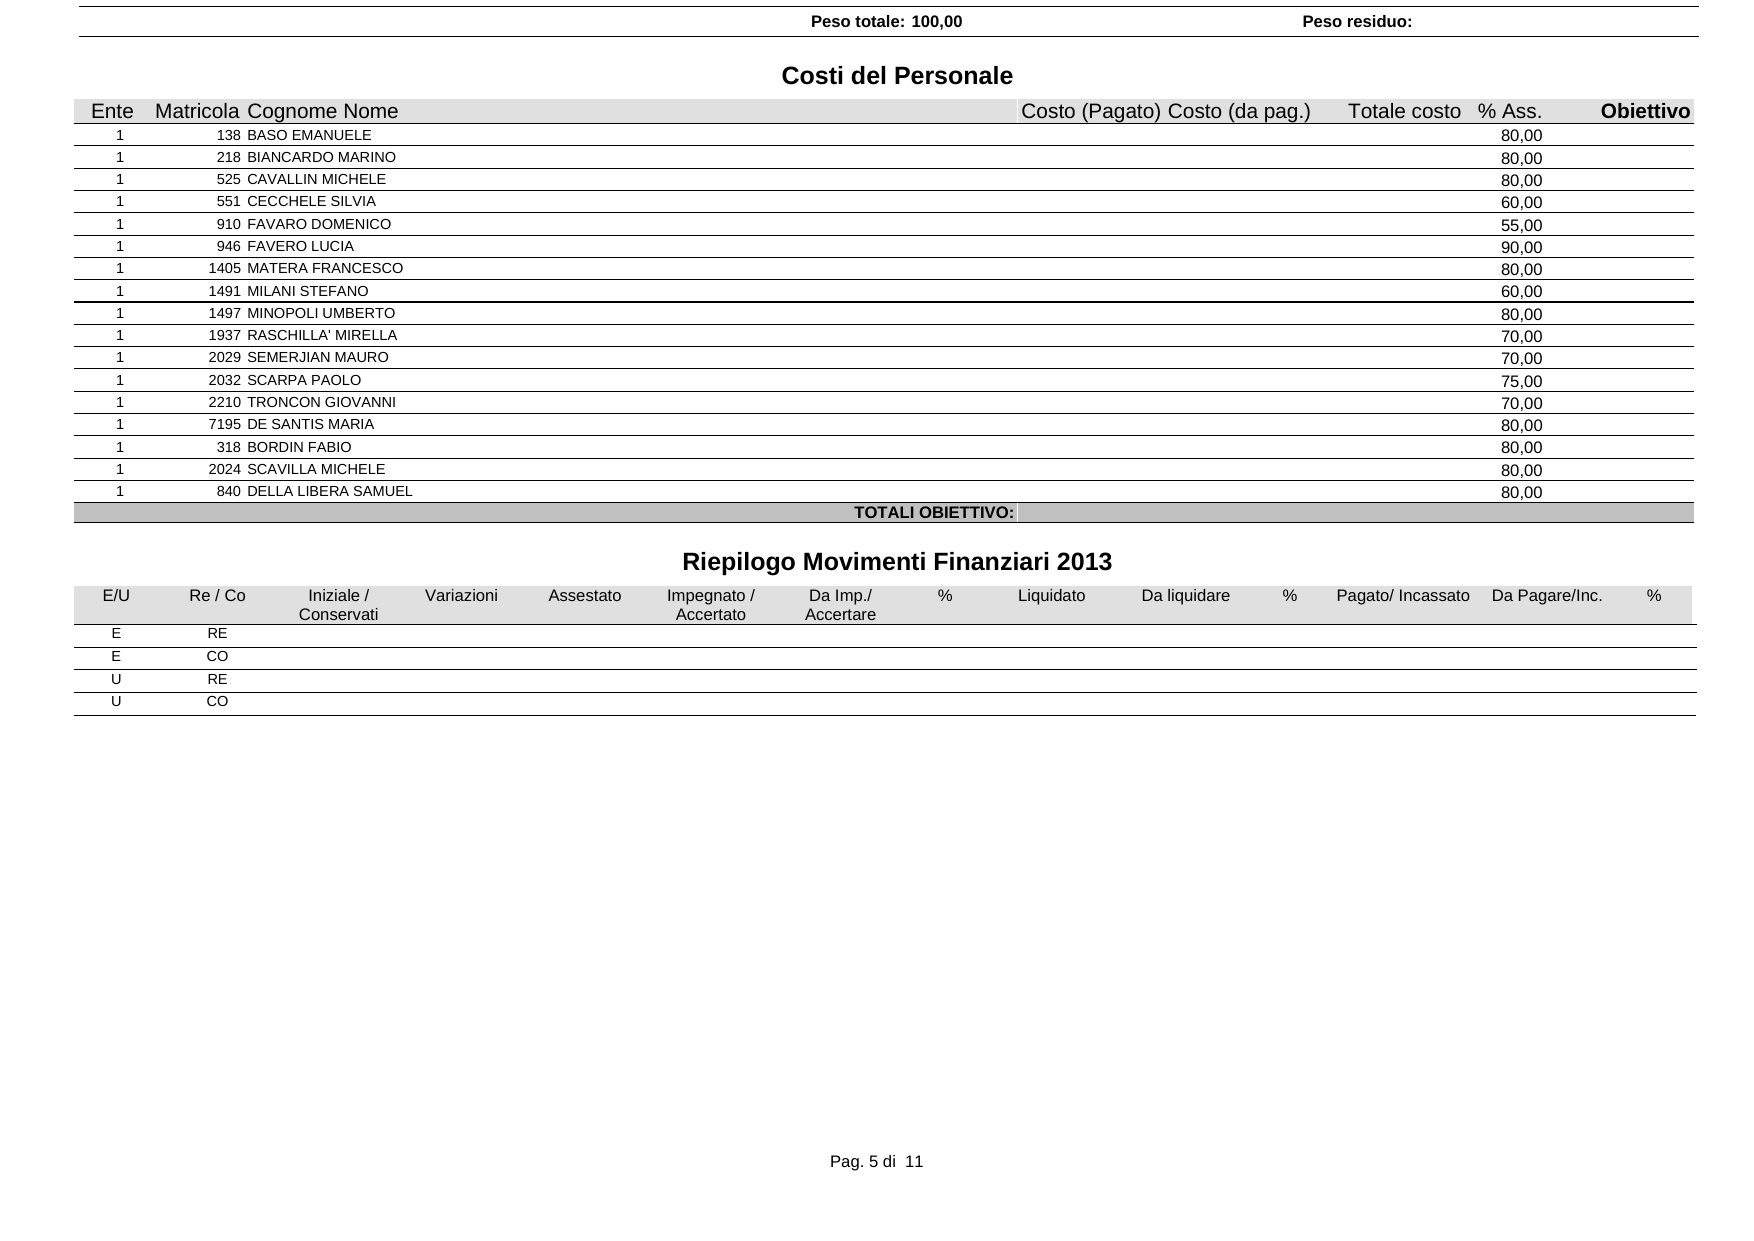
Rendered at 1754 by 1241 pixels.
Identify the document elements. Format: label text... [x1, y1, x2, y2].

table_cell [1546, 459, 1694, 480]
table_cell CAVALLIN MICHELE [244, 169, 1017, 190]
table_header U [74, 670, 158, 687]
table_cell RE [158, 625, 276, 642]
table_cell [1018, 414, 1164, 435]
table_cell MINOPOLI UMBERTO [244, 303, 1017, 324]
table_cell 2210 [150, 392, 244, 413]
table_cell [1164, 213, 1314, 234]
table_cell 80,00 [1464, 436, 1546, 457]
table_cell [1164, 369, 1314, 391]
table_cell 946 [150, 236, 244, 257]
table_header Ente [74, 99, 150, 123]
table_cell 525 [150, 169, 244, 190]
table_cell [1314, 392, 1464, 413]
table_header % [1616, 586, 1692, 624]
table_header [983, 693, 1122, 710]
table_header [908, 693, 983, 710]
table_cell [1314, 303, 1464, 324]
table_cell [1164, 236, 1314, 257]
table_cell [643, 625, 774, 642]
table_cell 1 [74, 436, 150, 457]
table_header Pagato/ Incassato [1328, 586, 1478, 624]
table_cell [1546, 303, 1694, 324]
table_header Liquidato [983, 586, 1121, 624]
table_cell [1314, 436, 1464, 457]
table_cell 7195 [150, 414, 244, 435]
table_cell 1 [74, 146, 150, 168]
table_cell [1018, 436, 1164, 457]
table_header [277, 648, 402, 664]
table_header [1621, 648, 1697, 664]
table_cell 1 [74, 169, 150, 190]
table_cell DELLA LIBERA SAMUEL [244, 481, 1017, 502]
table_cell [1018, 369, 1164, 391]
table_cell [74, 6, 79, 36]
table_cell 138 [150, 124, 244, 145]
table_header CO [158, 693, 277, 710]
table_cell 80,00 [1464, 481, 1546, 502]
table_cell [1018, 280, 1164, 301]
table_header Re / Co [158, 586, 276, 624]
table_header [74, 716, 1696, 720]
table_cell MATERA FRANCESCO [244, 258, 1017, 279]
table_cell 1 [74, 392, 150, 413]
table_header [402, 693, 524, 710]
table_cell [907, 625, 983, 642]
table_header Iniziale / Conservati [276, 586, 401, 624]
table_cell 1 [74, 236, 150, 257]
table_cell [1546, 191, 1694, 212]
table_header [402, 648, 524, 664]
table_cell BASO EMANUELE [244, 124, 1017, 145]
table_header [1330, 648, 1481, 664]
table_header [646, 693, 774, 710]
table_cell 60,00 [1464, 280, 1546, 301]
table_cell [1314, 213, 1464, 234]
table_cell 1 [74, 303, 150, 324]
table_cell SEMERJIAN MAURO [244, 347, 1017, 368]
table_cell [1164, 280, 1314, 301]
table_cell [401, 625, 522, 642]
table_cell 60,00 [1464, 191, 1546, 212]
table_cell [1546, 436, 1694, 457]
table_cell [1251, 625, 1328, 642]
table_header [524, 670, 646, 687]
table_cell 1405 [150, 258, 244, 279]
table_header Costo (da pag.) [1164, 99, 1314, 123]
table_cell [1164, 124, 1314, 145]
table_header [524, 648, 646, 664]
table_cell [1546, 325, 1694, 346]
table_cell FAVARO DOMENICO [244, 213, 1017, 234]
table_header % [1251, 586, 1328, 624]
table_cell 1 [74, 459, 150, 480]
table_cell [1546, 169, 1694, 190]
table_cell DE SANTIS MARIA [244, 414, 1017, 435]
table_header E/U [74, 586, 158, 624]
table_cell [1164, 503, 1314, 522]
table_cell [1164, 347, 1314, 368]
table_cell [1018, 191, 1164, 212]
table_cell [1546, 280, 1694, 301]
table_cell [1164, 191, 1314, 212]
table_header [646, 670, 774, 687]
table_cell 100,00 [908, 7, 1132, 36]
table_cell 70,00 [1464, 325, 1546, 346]
table_cell [1164, 481, 1314, 502]
table_cell [1314, 258, 1464, 279]
table_cell 80,00 [1464, 258, 1546, 279]
table_cell [1314, 347, 1464, 368]
table_cell 1 [74, 258, 150, 279]
table_cell [1314, 191, 1464, 212]
table_header % [907, 586, 983, 624]
table_cell 2024 [150, 459, 244, 480]
table_cell [1018, 258, 1164, 279]
table_cell [522, 625, 643, 642]
table_cell 1937 [150, 325, 244, 346]
table_header E [74, 648, 158, 664]
table_cell [1018, 481, 1164, 502]
table_cell [1546, 414, 1694, 435]
table_cell [1164, 325, 1314, 346]
table_cell BIANCARDO MARINO [244, 146, 1017, 168]
table_header [1253, 670, 1330, 687]
table_cell [1546, 213, 1694, 234]
table_cell [1546, 481, 1694, 502]
table_header Matricola [150, 99, 244, 123]
table_cell [1314, 124, 1464, 145]
table_header Cognome Nome [244, 99, 1017, 123]
table_cell 840 [150, 481, 244, 502]
table_cell TRONCON GIOVANNI [244, 392, 1017, 413]
table_cell [1546, 369, 1694, 391]
table_cell 318 [150, 436, 244, 457]
table_header Costo (Pagato) [1018, 99, 1164, 123]
table_header [1122, 670, 1253, 687]
table_header Da Imp./ Accertare [774, 586, 907, 624]
table_cell [983, 625, 1121, 642]
table_header [908, 670, 983, 687]
table_header [774, 648, 908, 664]
text Costi del Personale [71, 61, 1724, 89]
table_cell 55,00 [1464, 213, 1546, 234]
table_header [1122, 648, 1253, 664]
table_cell [1314, 481, 1464, 502]
table_cell [1464, 503, 1546, 522]
table_cell Peso totale: [79, 7, 908, 36]
table_cell CECCHELE SILVIA [244, 191, 1017, 212]
table_cell [1164, 436, 1314, 457]
table_cell [1121, 625, 1251, 642]
table_cell [1018, 146, 1164, 168]
table_cell [1478, 625, 1616, 642]
table_cell [1546, 392, 1694, 413]
table_cell Peso residuo: [1132, 7, 1415, 36]
table_cell 2029 [150, 347, 244, 368]
table_cell [1164, 303, 1314, 324]
table_cell [1164, 169, 1314, 190]
table_cell [1018, 503, 1164, 522]
table_cell 80,00 [1464, 124, 1546, 145]
table_header [1481, 693, 1621, 710]
table_header Impegnato / Accertato [648, 586, 774, 624]
table_cell 1 [74, 280, 150, 301]
table_header Da Pagare/Inc. [1478, 586, 1616, 624]
table_header % Ass. [1464, 99, 1546, 123]
table_cell RASCHILLA' MIRELLA [244, 325, 1017, 346]
table_cell [276, 625, 401, 642]
table_cell [1314, 169, 1464, 190]
table_cell [1314, 503, 1464, 522]
table_cell BORDIN FABIO [244, 436, 1017, 457]
table_header [1330, 693, 1481, 710]
table_cell [1018, 459, 1164, 480]
table_header [908, 648, 983, 664]
table_cell [1018, 124, 1164, 145]
table_header [774, 693, 908, 710]
table_cell [1314, 236, 1464, 257]
table_cell 2032 [150, 369, 244, 391]
table_cell 910 [150, 213, 244, 234]
table_cell [1546, 146, 1694, 168]
table_cell 1 [74, 481, 150, 502]
table_header Da liquidare [1121, 586, 1251, 624]
table_header U [74, 693, 158, 710]
table_header [983, 648, 1122, 664]
table_cell 80,00 [1464, 303, 1546, 324]
table_cell [1546, 503, 1694, 522]
table_header Obiettivo [1546, 99, 1694, 123]
table_cell [1546, 347, 1694, 368]
table_header [1330, 670, 1481, 687]
table_cell 551 [150, 191, 244, 212]
table_cell [1314, 459, 1464, 480]
table_cell [1018, 169, 1164, 190]
table_header [1621, 670, 1697, 687]
table_cell 1491 [150, 280, 244, 301]
table_cell 70,00 [1464, 347, 1546, 368]
table_cell 1 [74, 124, 150, 145]
table_cell 80,00 [1464, 459, 1546, 480]
table_cell [1018, 392, 1164, 413]
table_cell E [74, 625, 158, 642]
table_header [1481, 670, 1621, 687]
table_header Variazioni [401, 586, 522, 624]
table_cell [1164, 414, 1314, 435]
table_header RE [158, 670, 277, 687]
table_cell [1164, 258, 1314, 279]
table_cell 1 [74, 347, 150, 368]
table_cell 75,00 [1464, 369, 1546, 391]
table_cell [1314, 146, 1464, 168]
table_cell [1164, 392, 1314, 413]
table_cell 1 [74, 369, 150, 391]
table_header [983, 670, 1122, 687]
table_header [774, 670, 908, 687]
text Riepilogo Movimenti Finanziari 2013 [71, 547, 1724, 576]
table_header Assestato [522, 586, 648, 624]
table_cell [1018, 347, 1164, 368]
table_cell TOTALI OBIETTIVO: [74, 503, 1017, 522]
table_cell [1328, 625, 1478, 642]
table_header [1253, 648, 1330, 664]
table_cell MILANI STEFANO [244, 280, 1017, 301]
table_cell 80,00 [1464, 146, 1546, 168]
table_cell FAVERO LUCIA [244, 236, 1017, 257]
table_cell [1314, 325, 1464, 346]
table_header [1692, 586, 1697, 624]
table_cell [1018, 303, 1164, 324]
table_cell 1 [74, 414, 150, 435]
table_header [1621, 693, 1697, 710]
table_cell 80,00 [1464, 414, 1546, 435]
table_cell [1314, 369, 1464, 391]
table_cell [1018, 236, 1164, 257]
table_cell [1164, 146, 1314, 168]
table_cell SCARPA PAOLO [244, 369, 1017, 391]
table_cell 80,00 [1464, 169, 1546, 190]
table_cell [1314, 414, 1464, 435]
table_cell [1546, 258, 1694, 279]
table_cell 1 [74, 191, 150, 212]
table_header [1122, 693, 1253, 710]
table_cell [1164, 459, 1314, 480]
table_header [646, 648, 774, 664]
table_cell [1546, 124, 1694, 145]
table_cell 218 [150, 146, 244, 168]
table_cell 1 [74, 213, 150, 234]
table_header [524, 693, 646, 710]
table_cell 1 [74, 325, 150, 346]
table_cell [774, 625, 907, 642]
table_header [402, 670, 524, 687]
table_cell SCAVILLA MICHELE [244, 459, 1017, 480]
table_cell 1497 [150, 303, 244, 324]
table_header [1253, 693, 1330, 710]
table_cell [1616, 625, 1697, 642]
table_cell [1018, 325, 1164, 346]
table_header [1481, 648, 1621, 664]
table_header [277, 693, 402, 710]
table_header Totale costo [1314, 99, 1464, 123]
table_cell [1546, 236, 1694, 257]
table_header [277, 670, 402, 687]
table_cell [1018, 213, 1164, 234]
table_cell 90,00 [1464, 236, 1546, 257]
table_cell [1415, 7, 1699, 36]
table_header CO [158, 648, 277, 664]
table_cell [1314, 280, 1464, 301]
table_cell 70,00 [1464, 392, 1546, 413]
